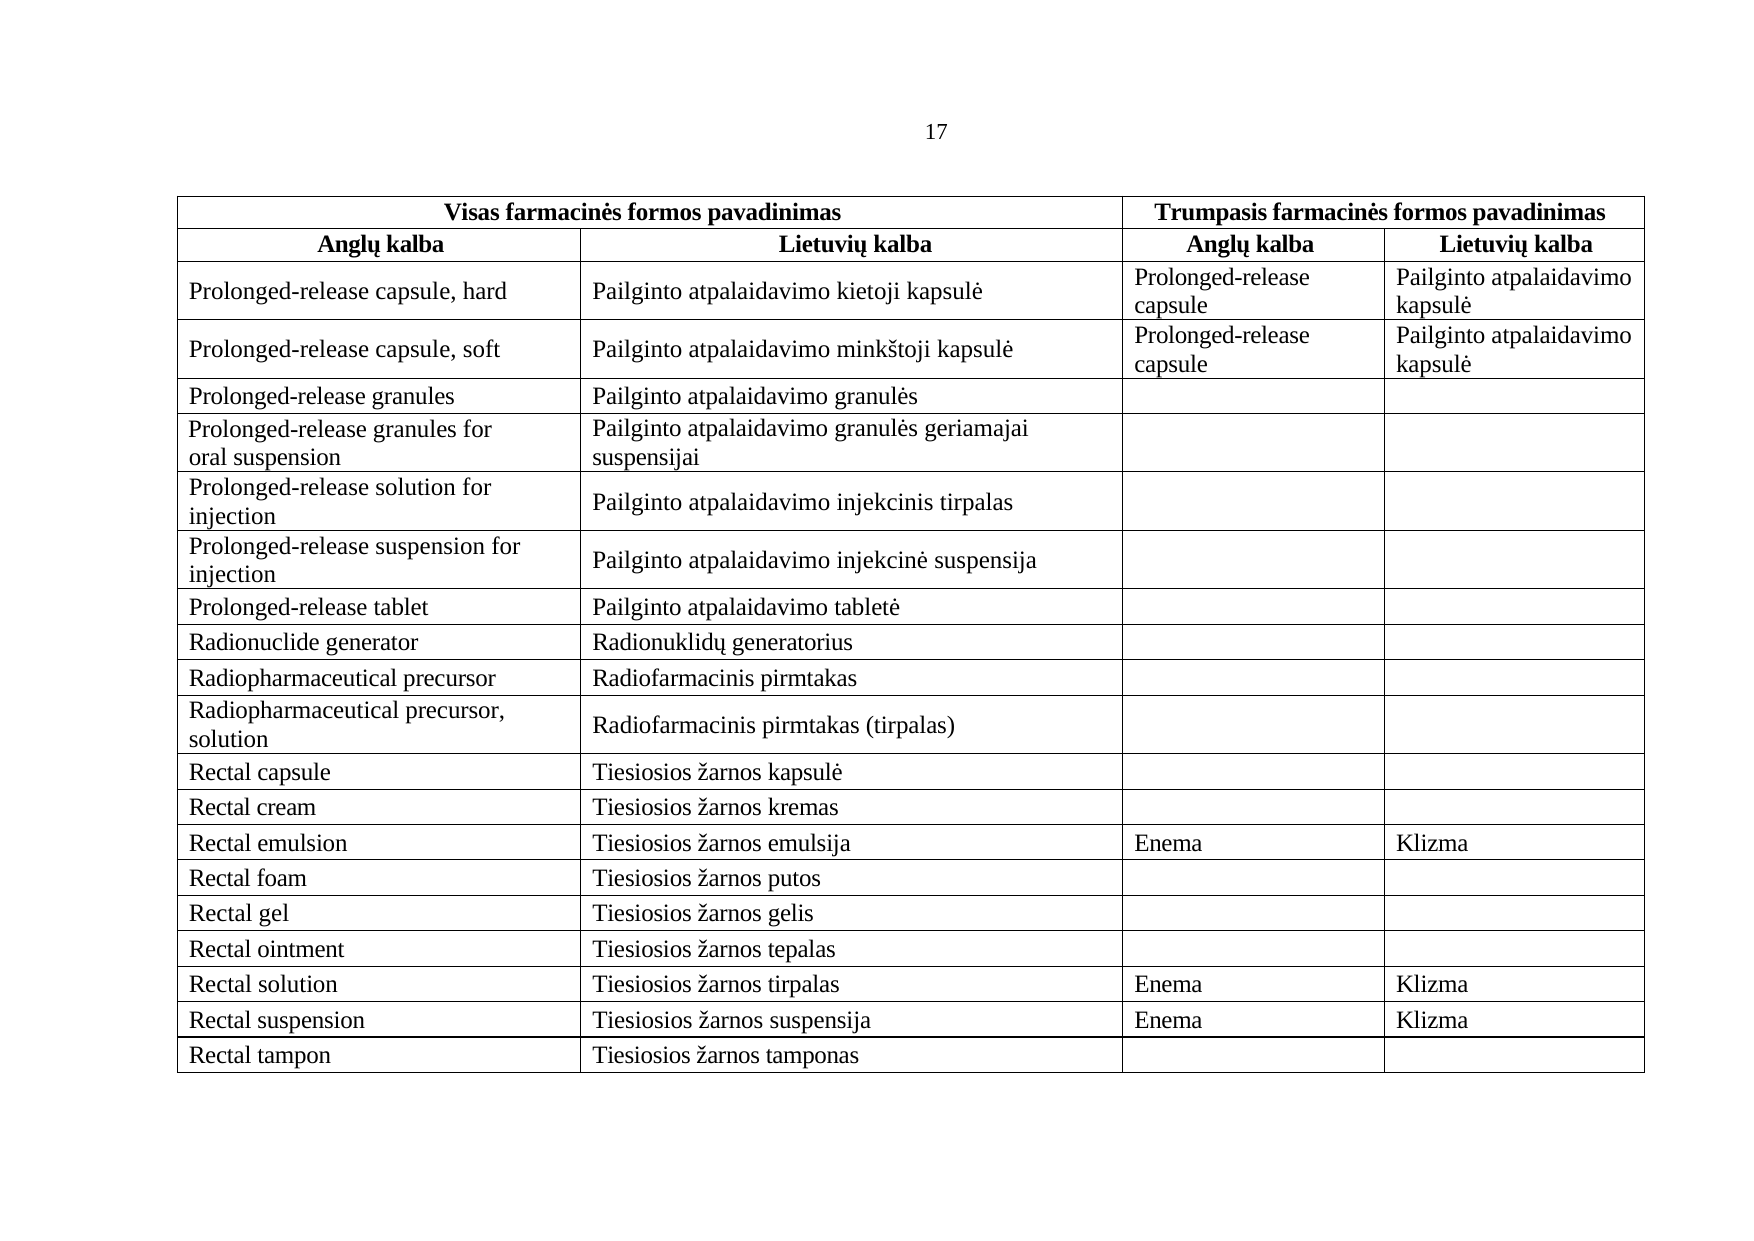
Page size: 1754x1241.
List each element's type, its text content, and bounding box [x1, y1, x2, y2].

table_cell Prolonged-release capsule [1123, 320, 1384, 378]
table_cell [1123, 589, 1384, 624]
table_cell Tiesiosios žarnos tepalas [581, 931, 1122, 966]
table_cell [1385, 589, 1644, 624]
table_cell [1385, 531, 1644, 588]
table_cell Rectal cream [178, 790, 580, 824]
table_cell Tiesiosios žarnos kapsulė [581, 754, 1122, 788]
table_cell Tiesiosios žarnos tamponas [581, 1038, 1122, 1072]
table_cell [1385, 625, 1644, 659]
table_cell [1385, 931, 1644, 966]
table_cell Prolonged-release suspension for injection [178, 531, 580, 588]
table_cell Rectal ointment [178, 931, 580, 966]
table_cell [1123, 860, 1384, 895]
table_cell [1123, 790, 1384, 824]
table_cell Enema [1123, 1002, 1384, 1036]
table_cell Rectal suspension [178, 1002, 580, 1036]
table_cell Radiopharmaceutical precursor, solution [178, 696, 580, 753]
table_cell Lietuvių kalba [1385, 229, 1644, 261]
table_cell Prolonged-release tablet [178, 589, 580, 624]
table_cell Rectal solution [178, 967, 580, 1001]
table_cell Rectal capsule [178, 754, 580, 788]
table_cell Prolonged-release solution for injection [178, 472, 580, 530]
table_cell [1123, 896, 1384, 930]
table_cell Enema [1123, 967, 1384, 1001]
table_cell Rectal emulsion [178, 825, 580, 859]
table_cell Radiopharmaceutical precursor [178, 660, 580, 694]
table_cell Rectal foam [178, 860, 580, 895]
table_cell [1385, 790, 1644, 824]
table_cell Lietuvių kalba [581, 229, 1122, 261]
table_cell [1123, 1038, 1384, 1072]
table_cell Pailginto atpalaidavimo granulės geriamajai suspensijai [581, 414, 1122, 471]
table_cell [1385, 696, 1644, 753]
table_cell Klizma [1385, 1002, 1644, 1036]
table_cell [1385, 754, 1644, 788]
table_cell Radiofarmacinis pirmtakas (tirpalas) [581, 696, 1122, 753]
table_cell Pailginto atpalaidavimo kapsulė [1385, 320, 1644, 378]
table_cell Tiesiosios žarnos kremas [581, 790, 1122, 824]
table_cell Prolonged-release capsule [1123, 262, 1384, 319]
table_cell [1123, 660, 1384, 694]
table_cell Pailginto atpalaidavimo kietoji kapsulė [581, 262, 1122, 319]
table_cell [1123, 931, 1384, 966]
table_cell Rectal tampon [178, 1038, 580, 1072]
table_cell Pailginto atpalaidavimo injekcinis tirpalas [581, 472, 1122, 530]
table_cell [1123, 754, 1384, 788]
table_cell Anglų kalba [1123, 229, 1384, 261]
table_cell Enema [1123, 825, 1384, 859]
table_cell Rectal gel [178, 896, 580, 930]
table_cell Pailginto atpalaidavimo granulės [581, 379, 1122, 413]
table_cell Prolonged-release granules [178, 379, 580, 413]
table_cell [1123, 531, 1384, 588]
table_cell [1385, 472, 1644, 530]
table_cell Prolonged-release capsule, hard [178, 262, 580, 319]
table_cell [1385, 896, 1644, 930]
table_cell Pailginto atpalaidavimo tabletė [581, 589, 1122, 624]
table_header Trumpasis farmacinės formos pavadinimas [1123, 197, 1644, 228]
table_cell [1385, 1038, 1644, 1072]
table_cell Prolonged-release granules for oral suspension [178, 414, 580, 471]
table_cell Tiesiosios žarnos emulsija [581, 825, 1122, 859]
table_cell [1123, 696, 1384, 753]
table_cell [1385, 660, 1644, 694]
table_cell [1123, 379, 1384, 413]
table_cell Tiesiosios žarnos suspensija [581, 1002, 1122, 1036]
table_cell Tiesiosios žarnos gelis [581, 896, 1122, 930]
table_cell [1385, 860, 1644, 895]
table_cell Klizma [1385, 825, 1644, 859]
table_cell Klizma [1385, 967, 1644, 1001]
table_cell Prolonged-release capsule, soft [178, 320, 580, 378]
table_cell Tiesiosios žarnos tirpalas [581, 967, 1122, 1001]
table_cell Pailginto atpalaidavimo injekcinė suspensija [581, 531, 1122, 588]
table_cell [1385, 379, 1644, 413]
table_header Visas farmacinės formos pavadinimas [178, 197, 1122, 228]
table_cell Radiofarmacinis pirmtakas [581, 660, 1122, 694]
table_cell Pailginto atpalaidavimo kapsulė [1385, 262, 1644, 319]
table_cell Tiesiosios žarnos putos [581, 860, 1122, 895]
table_cell Pailginto atpalaidavimo minkštoji kapsulė [581, 320, 1122, 378]
table_cell [1385, 414, 1644, 471]
table_cell [1123, 472, 1384, 530]
table_cell Radionuclide generator [178, 625, 580, 659]
table_cell [1123, 625, 1384, 659]
table_cell Radionuklidų generatorius [581, 625, 1122, 659]
table_cell [1123, 414, 1384, 471]
table_cell Anglų kalba [178, 229, 580, 261]
